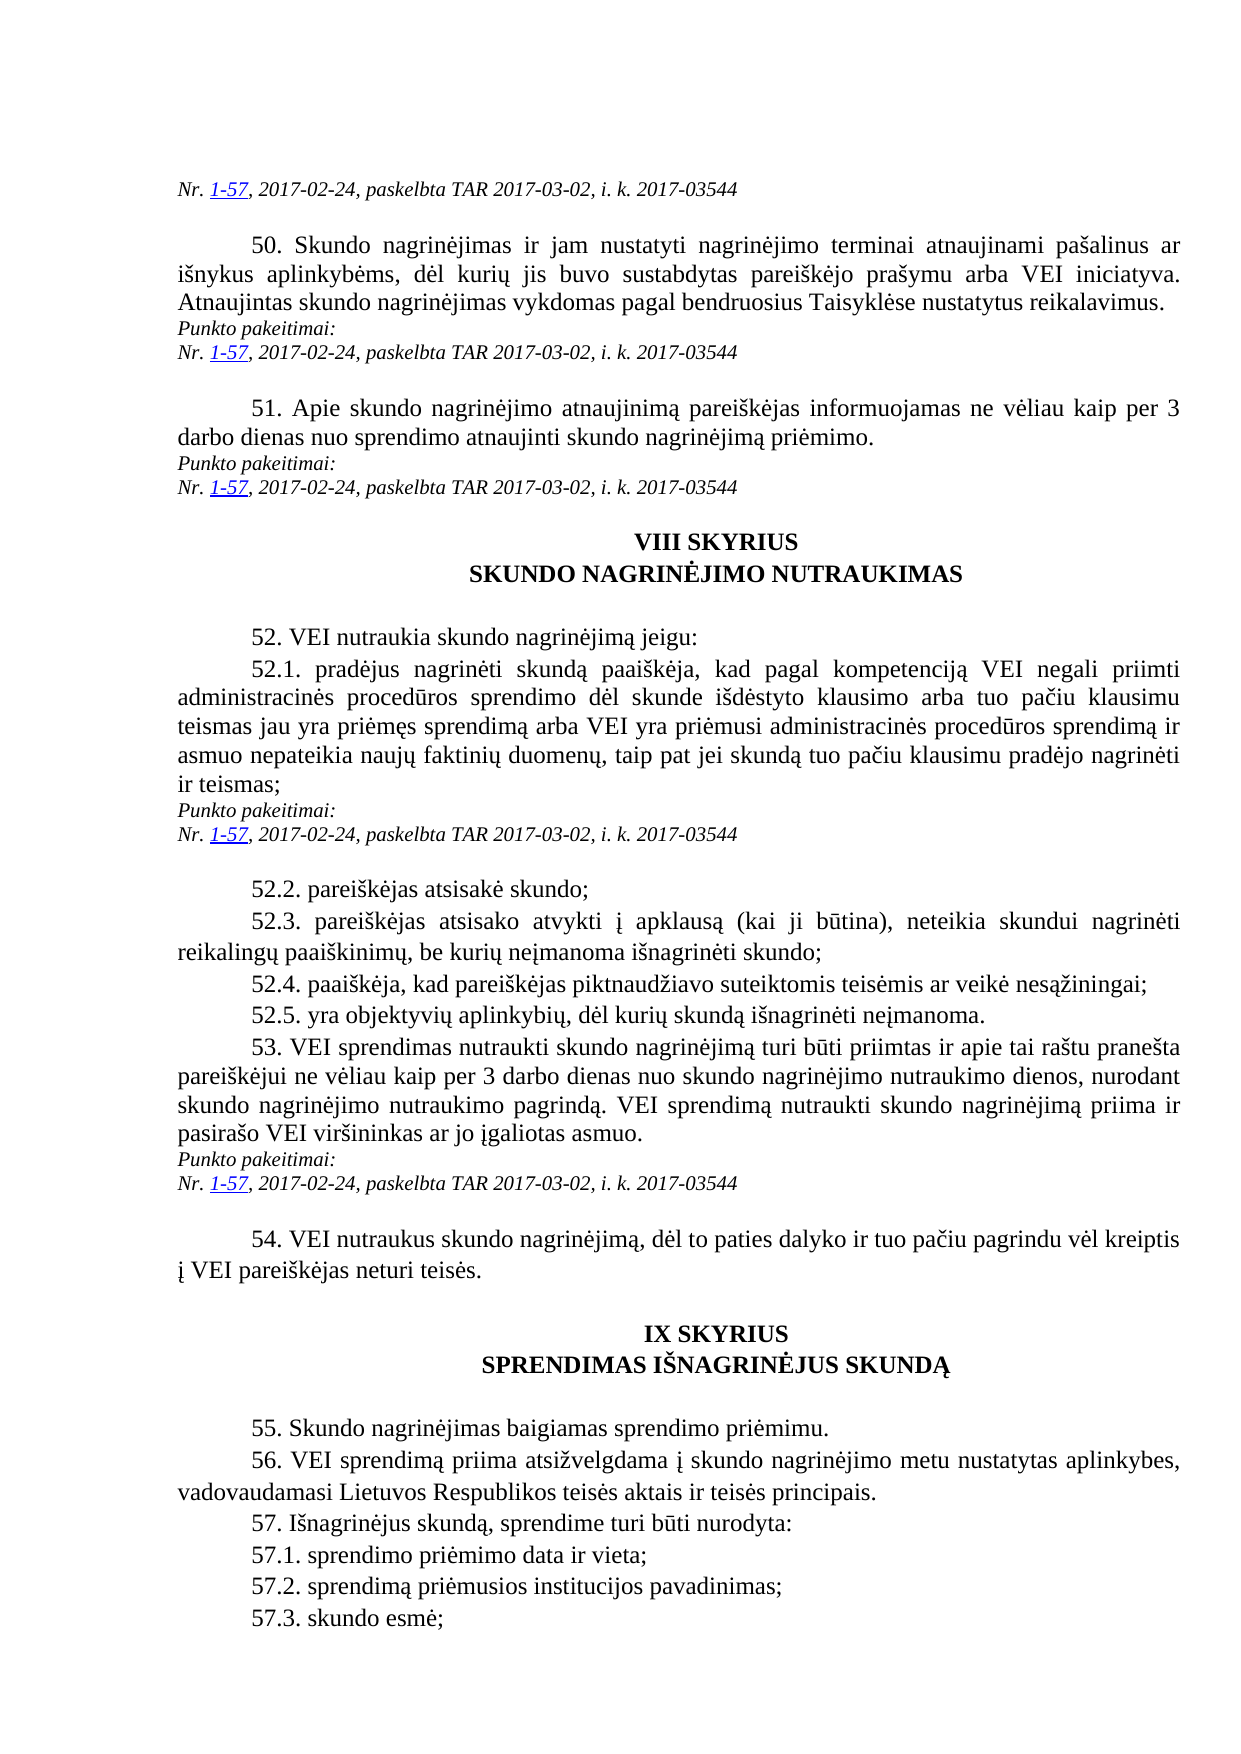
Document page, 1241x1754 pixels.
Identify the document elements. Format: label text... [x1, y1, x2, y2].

text SKUNDO NAGRINĖJIMO NUTRAUKIMAS [177, 559, 1181, 588]
text 52.4. paaiškėja, kad pareiškėjas piktnaudžiavo suteiktomis teisėmis ar veikė nesąžiningai; [177, 969, 1181, 998]
text 55. Skundo nagrinėjimas baigiamas sprendimo priėmimu. [177, 1413, 1181, 1442]
text IX SKYRIUS [177, 1319, 1181, 1347]
text 57.2. sprendimą priėmusios institucijos pavadinimas; [177, 1571, 1181, 1600]
text 54. VEI nutraukus skundo nagrinėjimą, dėl to paties dalyko ir tuo pačiu pagrindu vėl kreiptis į VEI pareiškėjas neturi teisės. [177, 1224, 1181, 1284]
text 52.1. pradėjus nagrinėti skundą paaiškėja, kad pagal kompetenciją VEI negali priimti administracinės procedūros sprendimo dėl skunde išdėstyto klausimo arba tuo pačiu klausimu teismas jau yra priėmęs sprendimą arba VEI yra priėmusi administracinės procedūros sprendimą ir asmuo nepateikia naujų faktinių duomenų, taip pat jei skundą tuo pačiu klausimu pradėjo nagrinėti ir teismas; [177, 654, 1181, 797]
text 56. VEI sprendimą priima atsižvelgdama į skundo nagrinėjimo metu nustatytas aplinkybes, vadovaudamasi Lietuvos Respublikos teisės aktais ir teisės principais. [177, 1445, 1181, 1505]
text 57.1. sprendimo priėmimo data ir vieta; [177, 1540, 1181, 1568]
text Nr. 1-57, 2017-02-24, paskelbta TAR 2017-03-02, i. k. 2017-03544 [177, 340, 1181, 364]
text 50. Skundo nagrinėjimas ir jam nustatyti nagrinėjimo terminai atnaujinami pašalinus ar išnykus aplinkybėms, dėl kurių jis buvo sustabdytas pareiškėjo prašymu arba VEI iniciatyva. Atnaujintas skundo nagrinėjimas vykdomas pagal bendruosius Taisyklėse nustatytus reikalavimus. [177, 230, 1181, 316]
text 51. Apie skundo nagrinėjimo atnaujinimą pareiškėjas informuojamas ne vėliau kaip per 3 darbo dienas nuo sprendimo atnaujinti skundo nagrinėjimą priėmimo. [177, 393, 1181, 451]
text 52. VEI nutraukia skundo nagrinėjimą jeigu: [177, 622, 1181, 651]
text 52.2. pareiškėjas atsisakė skundo; [177, 874, 1181, 903]
text Nr. 1-57, 2017-02-24, paskelbta TAR 2017-03-02, i. k. 2017-03544 [177, 822, 1181, 846]
text VIII SKYRIUS [177, 527, 1181, 556]
text 52.5. yra objektyvių aplinkybių, dėl kurių skundą išnagrinėti neįmanoma. [177, 1001, 1181, 1029]
text SPRENDIMAS IŠNAGRINĖJUS SKUNDĄ [177, 1350, 1181, 1379]
text 57.3. skundo esmė; [177, 1603, 1181, 1632]
text Punkto pakeitimai: [177, 1147, 1181, 1171]
text 52.3. pareiškėjas atsisako atvykti į apklausą (kai ji būtina), neteikia skundui nagrinėti reikalingų paaiškinimų, be kurių neįmanoma išnagrinėti skundo; [177, 906, 1181, 966]
text Punkto pakeitimai: [177, 797, 1181, 822]
text 53. VEI sprendimas nutraukti skundo nagrinėjimą turi būti priimtas ir apie tai raštu pranešta pareiškėjui ne vėliau kaip per 3 darbo dienas nuo skundo nagrinėjimo nutraukimo dienos, nurodant skundo nagrinėjimo nutraukimo pagrindą. VEI sprendimą nutraukti skundo nagrinėjimą priima ir pasirašo VEI viršininkas ar jo įgaliotas asmuo. [177, 1032, 1181, 1147]
text 57. Išnagrinėjus skundą, sprendime turi būti nurodyta: [177, 1508, 1181, 1537]
text Nr. 1-57, 2017-02-24, paskelbta TAR 2017-03-02, i. k. 2017-03544 [177, 475, 1181, 499]
text Punkto pakeitimai: [177, 451, 1181, 475]
text Punkto pakeitimai: [177, 316, 1181, 340]
text Nr. 1-57, 2017-02-24, paskelbta TAR 2017-03-02, i. k. 2017-03544 [177, 1171, 1181, 1195]
text Nr. 1-57, 2017-02-24, paskelbta TAR 2017-03-02, i. k. 2017-03544 [177, 177, 1181, 201]
